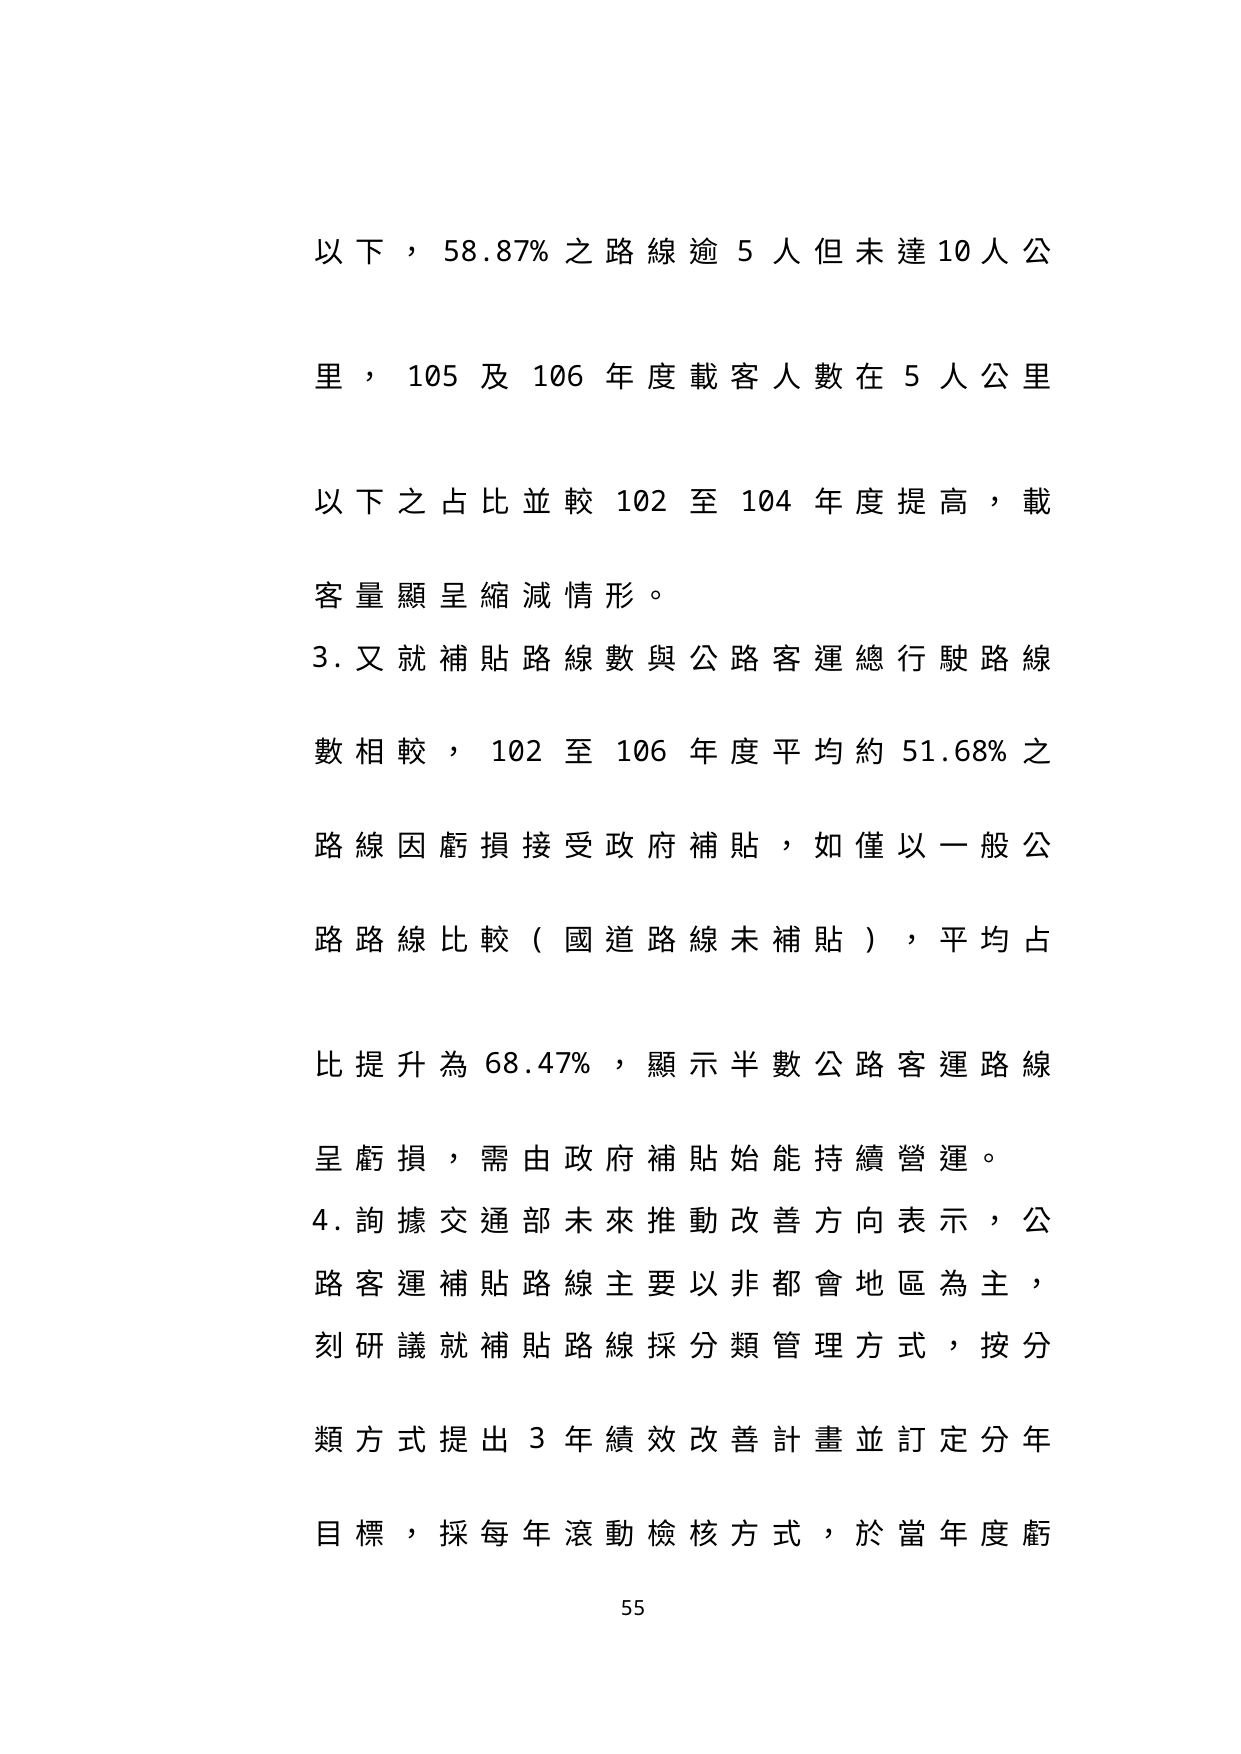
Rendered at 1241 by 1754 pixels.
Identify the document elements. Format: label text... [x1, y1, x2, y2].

text 以下，58.87%之路線逾5人但未達10人公里，105及106年度載客人數在5人公里以下之占比並較102至104年度提高，載客量顯呈縮減情形。 [271, 177, 1058, 615]
text 4.詢據交通部未來推動改善方向表示，公路客運補貼路線主要以非都會地區為主，刻研議就補貼路線採分類管理方式，按分類方式提出3年績效改善計畫並訂定分年目標，採每年滾動檢核方式，於當年度虧損補貼審議初審小組審查辦理成效，每滿3年檢核路線整體營運績效，另將漸進調整補貼分配比例參數及輔以公路公共運輸多元推升計畫階段性配套績效獎勵等方式，期以協助業者改善營運績效。 [271, 1177, 1058, 1552]
text 3.又就補貼路線數與公路客運總行駛路線數相較，102至106年度平均約51.68%之路線因虧損接受政府補貼，如僅以一般公路路線比較(國道路線未補貼)，平均占比提升為68.47%，顯示半數公路客運路線呈虧損，需由政府補貼始能持續營運。 [271, 615, 1058, 1177]
